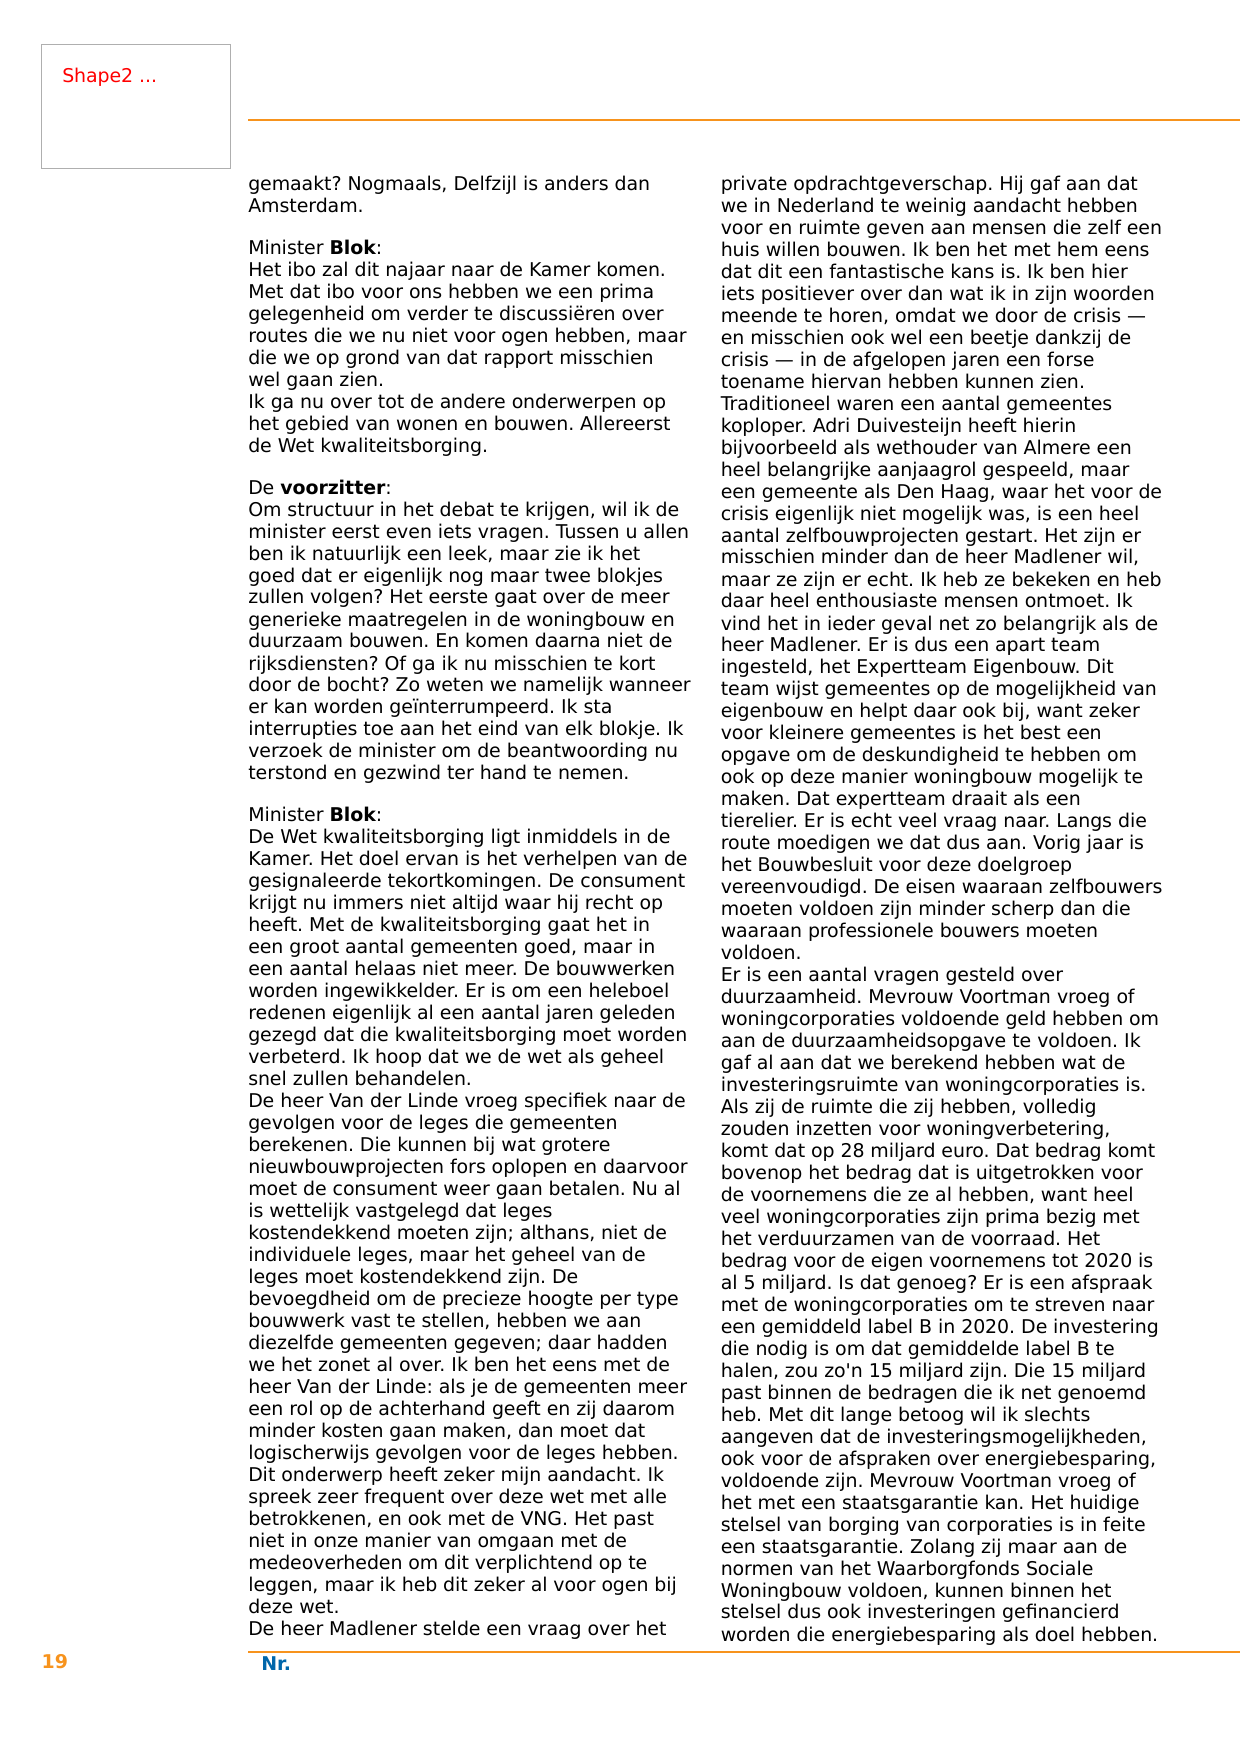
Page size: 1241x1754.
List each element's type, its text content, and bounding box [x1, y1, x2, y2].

text De voorzitter: [248, 477, 691, 498]
text De heer Madlener stelde een vraag over het [248, 1617, 691, 1639]
text Ik ga nu over tot de andere onderwerpen op het gebied van wonen en bouwen. Allereerst de Wet kwaliteitsborging. [248, 391, 691, 457]
text private opdrachtgeverschap. Hij gaf aan dat we in Nederland te weinig aandacht hebben voor en ruimte geven aan mensen die zelf een huis willen bouwen. Ik ben het met hem eens dat dit een fantastische kans is. Ik ben hier iets positiever over dan wat ik in zijn woorden meende te horen, omdat we door de crisis — en misschien ook wel een beetje dankzij de crisis — in de afgelopen jaren een forse toename hiervan hebben kunnen zien. Traditioneel waren een aantal gemeentes koploper. Adri Duivesteijn heeft hierin bijvoorbeeld als wethouder van Almere een heel belangrijke aanjaagrol gespeeld, maar een gemeente als Den Haag, waar het voor de crisis eigenlijk niet mogelijk was, is een heel aantal zelfbouwprojecten gestart. Het zijn er misschien minder dan de heer Madlener wil, maar ze zijn er echt. Ik heb ze bekeken en heb daar heel enthousiaste mensen ontmoet. Ik vind het in ieder geval net zo belangrijk als de heer Madlener. Er is dus een apart team ingesteld, het Expertteam Eigenbouw. Dit team wijst gemeentes op de mogelijkheid van eigenbouw en helpt daar ook bij, want zeker voor kleinere gemeentes is het best een opgave om de deskundigheid te hebben om ook op deze manier woningbouw mogelijk te maken. Dat expertteam draait als een tierelier. Er is echt veel vraag naar. Langs die route moedigen we dat dus aan. Vorig jaar is het Bouwbesluit voor deze doelgroep vereenvoudigd. De eisen waaraan zelfbouwers moeten voldoen zijn minder scherp dan die waaraan professionele bouwers moeten voldoen. [721, 173, 1163, 964]
text De Wet kwaliteitsborging ligt inmiddels in de Kamer. Het doel ervan is het verhelpen van de gesignaleerde tekortkomingen. De consument krijgt nu immers niet altijd waar hij recht op heeft. Met de kwaliteitsborging gaat het in een groot aantal gemeenten goed, maar in een aantal helaas niet meer. De bouwwerken worden ingewikkelder. Er is om een heleboel redenen eigenlijk al een aantal jaren geleden gezegd dat die kwaliteitsborging moet worden verbeterd. Ik hoop dat we de wet als geheel snel zullen behandelen. [248, 826, 691, 1090]
text Minister Blok: [248, 237, 691, 259]
text Om structuur in het debat te krijgen, wil ik de minister eerst even iets vragen. Tussen u allen ben ik natuurlijk een leek, maar zie ik het goed dat er eigenlijk nog maar twee blokjes zullen volgen? Het eerste gaat over de meer generieke maatregelen in de woningbouw en duurzaam bouwen. En komen daarna niet de rijksdiensten? Of ga ik nu misschien te kort door de bocht? Zo weten we namelijk wanneer er kan worden geïnterrumpeerd. Ik sta interrupties toe aan het eind van elk blokje. Ik verzoek de minister om de beantwoording nu terstond en gezwind ter hand te nemen. [248, 498, 691, 784]
text Het ibo zal dit najaar naar de Kamer komen. Met dat ibo voor ons hebben we een prima gelegenheid om verder te discussiëren over routes die we nu niet voor ogen hebben, maar die we op grond van dat rapport misschien wel gaan zien. [248, 259, 691, 391]
text De heer Van der Linde vroeg specifiek naar de gevolgen voor de leges die gemeenten berekenen. Die kunnen bij wat grotere nieuwbouwprojecten fors oplopen en daarvoor moet de consument weer gaan betalen. Nu al is wettelijk vastgelegd dat leges kostendekkend moeten zijn; althans, niet de individuele leges, maar het geheel van de leges moet kostendekkend zijn. De bevoegdheid om de precieze hoogte per type bouwwerk vast te stellen, hebben we aan diezelfde gemeenten gegeven; daar hadden we het zonet al over. Ik ben het eens met de heer Van der Linde: als je de gemeenten meer een rol op de achterhand geeft en zij daarom minder kosten gaan maken, dan moet dat logischerwijs gevolgen voor de leges hebben. Dit onderwerp heeft zeker mijn aandacht. Ik spreek zeer frequent over deze wet met alle betrokkenen, en ook met de VNG. Het past niet in onze manier van omgaan met de medeoverheden om dit verplichtend op te leggen, maar ik heb dit zeker al voor ogen bij deze wet. [248, 1090, 691, 1617]
text gemaakt? Nogmaals, Delfzijl is anders dan Amsterdam. [248, 173, 691, 217]
text Er is een aantal vragen gesteld over duurzaamheid. Mevrouw Voortman vroeg of woningcorporaties voldoende geld hebben om aan de duurzaamheidsopgave te voldoen. Ik gaf al aan dat we berekend hebben wat de investeringsruimte van woningcorporaties is. Als zij de ruimte die zij hebben, volledig zouden inzetten voor woningverbetering, komt dat op 28 miljard euro. Dat bedrag komt bovenop het bedrag dat is uitgetrokken voor de voornemens die ze al hebben, want heel veel woningcorporaties zijn prima bezig met het verduurzamen van de voorraad. Het bedrag voor de eigen voornemens tot 2020 is al 5 miljard. Is dat genoeg? Er is een afspraak met de woningcorporaties om te streven naar een gemiddeld label B in 2020. De investering die nodig is om dat gemiddelde label B te halen, zou zo'n 15 miljard zijn. Die 15 miljard past binnen de bedragen die ik net genoemd heb. Met dit lange betoog wil ik slechts aangeven dat de investeringsmogelijkheden, ook voor de afspraken over energiebesparing, voldoende zijn. Mevrouw Voortman vroeg of het met een staatsgarantie kan. Het huidige stelsel van borging van corporaties is in feite een staatsgarantie. Zolang zij maar aan de normen van het Waarborgfonds Sociale Woningbouw voldoen, kunnen binnen het stelsel dus ook investeringen gefinancierd worden die energiebesparing als doel hebben. [721, 964, 1163, 1645]
text Minister Blok: [248, 804, 691, 826]
